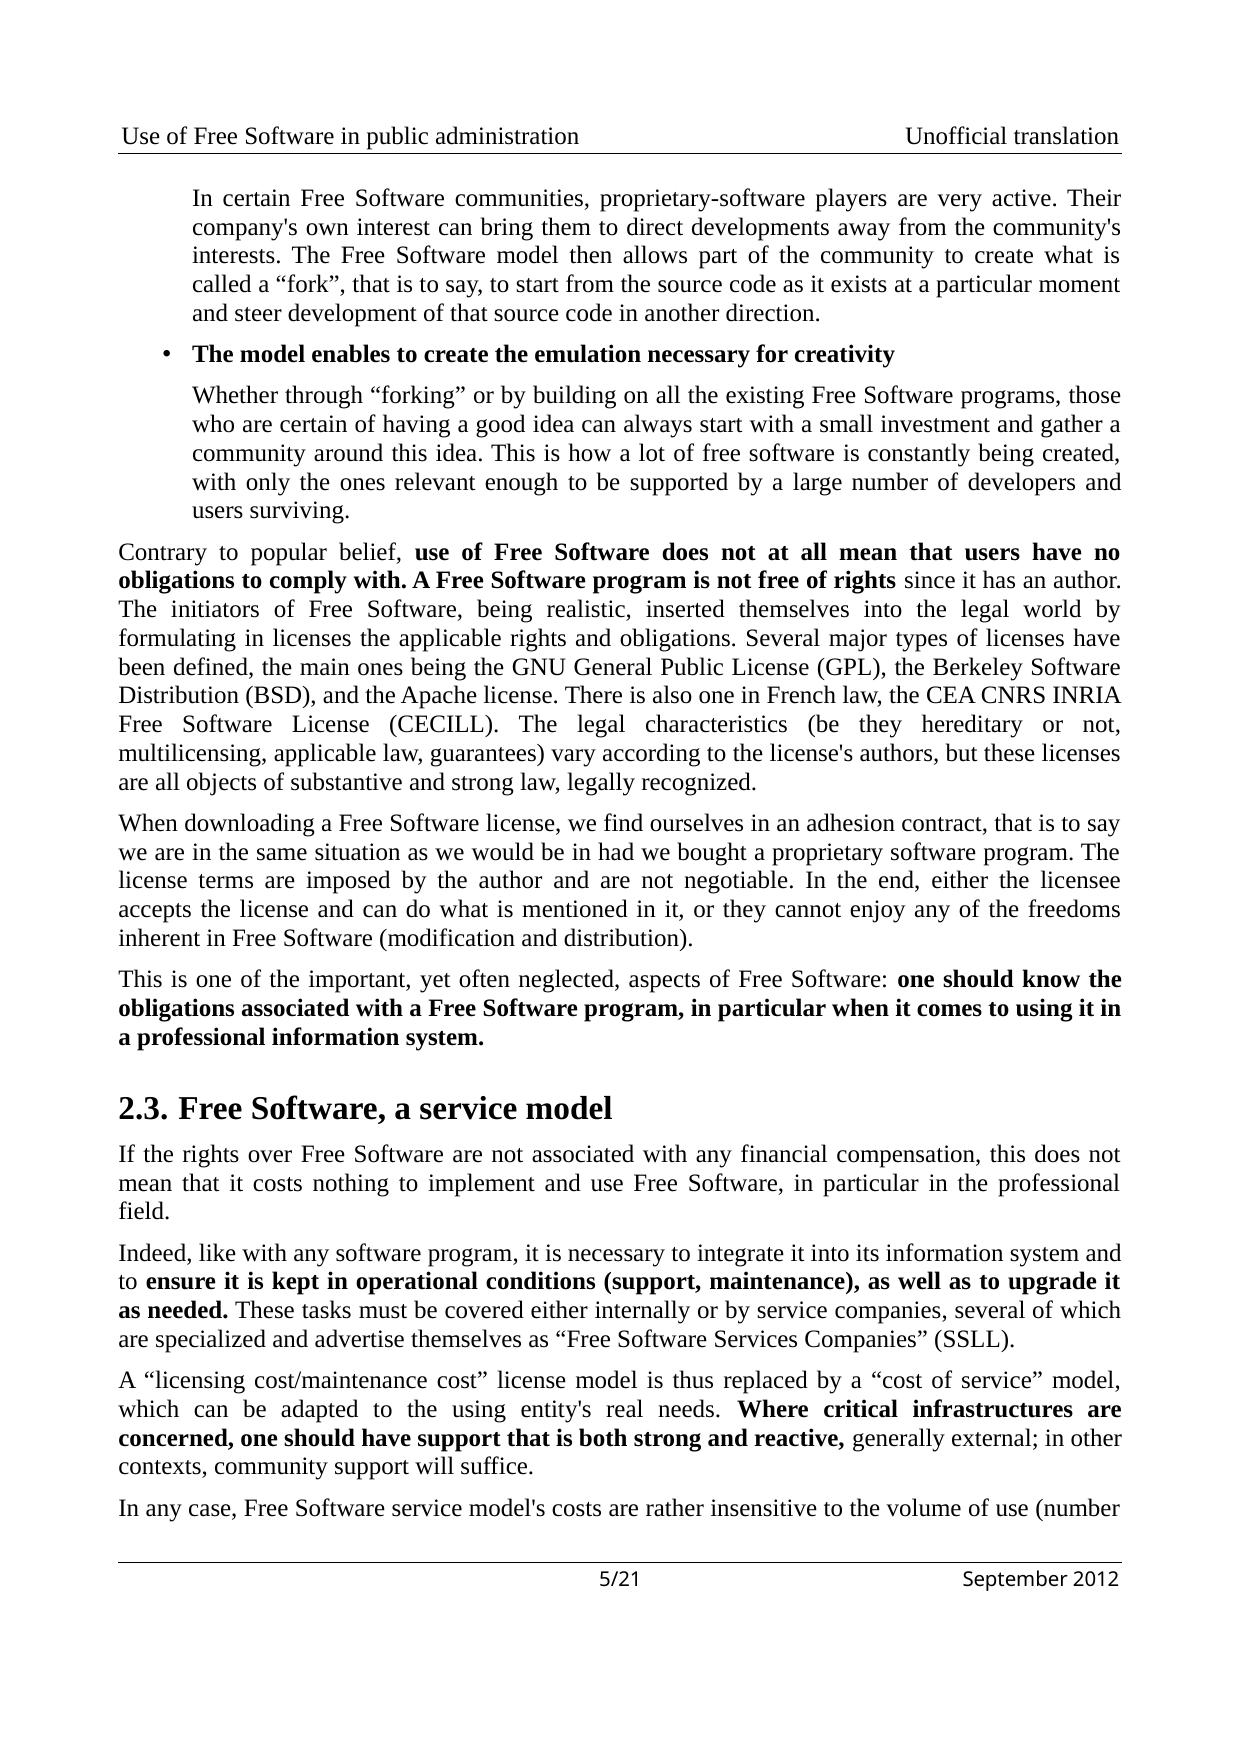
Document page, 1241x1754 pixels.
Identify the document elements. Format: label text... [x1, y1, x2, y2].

text In any case, Free Software service model's costs are rather insensitive to the volume of use (number [118, 1493, 1122, 1521]
list In certain Free Software communities, proprietary-software players are very active. Their company's own interest can bring them to direct developments away from the community's interests. The Free Software model then allows part of the community to create what is called a “fork”, that is to say, to start from the source code as it exists at a particular moment and steer development of that source code in another direction. [162, 183, 1122, 327]
text When downloading a Free Software license, we find ourselves in an adhesion contract, that is to say we are in the same situation as we would be in had we bought a proprietary software program. The license terms are imposed by the author and are not negotiable. In the end, either the licensee accepts the license and can do what is mentioned in it, or they cannot enjoy any of the freedoms inherent in Free Software (modification and distribution). [118, 808, 1122, 952]
text A “licensing cost/maintenance cost” license model is thus replaced by a “cost of service” model, which can be adapted to the using entity's real needs. Where critical infrastructures are concerned, one should have support that is both strong and reactive, generally external; in other contexts, community support will suffice. [118, 1365, 1122, 1480]
list Whether through “forking” or by building on all the existing Free Software programs, those who are certain of having a good idea can always start with a small investment and gather a community around this idea. This is how a lot of free software is constantly being created, with only the ones relevant enough to be supported by a large number of developers and users surviving. [162, 381, 1122, 524]
text If the rights over Free Software are not associated with any financial compensation, this does not mean that it costs nothing to implement and use Free Software, in particular in the professional field. [118, 1139, 1122, 1225]
list The model enables to create the emulation necessary for creativity [162, 339, 1122, 368]
text Contrary to popular belief, use of Free Software does not at all mean that users have no obligations to comply with. A Free Software program is not free of rights since it has an author. The initiators of Free Software, being realistic, inserted themselves into the legal world by formulating in licenses the applicable rights and obligations. Several major types of licenses have been defined, the main ones being the GNU General Public License (GPL), the Berkeley Software Distribution (BSD), and the Apache license. There is also one in French law, the CEA CNRS INRIA Free Software License (CECILL). The legal characteristics (be they hereditary or not, multilicensing, applicable law, guarantees) vary according to the license's authors, but these licenses are all objects of substantive and strong law, legally recognized. [118, 537, 1122, 796]
subtitle Free Software, a service model [118, 1088, 1122, 1126]
text This is one of the important, yet often neglected, aspects of Free Software: one should know the obligations associated with a Free Software program, in particular when it comes to using it in a professional information system. [118, 964, 1122, 1051]
text Indeed, like with any software program, it is necessary to integrate it into its information system and to ensure it is kept in operational conditions (support, maintenance), as well as to upgrade it as needed. These tasks must be covered either internally or by service companies, several of which are specialized and advertise themselves as “Free Software Services Companies” (SSLL). [118, 1238, 1122, 1353]
